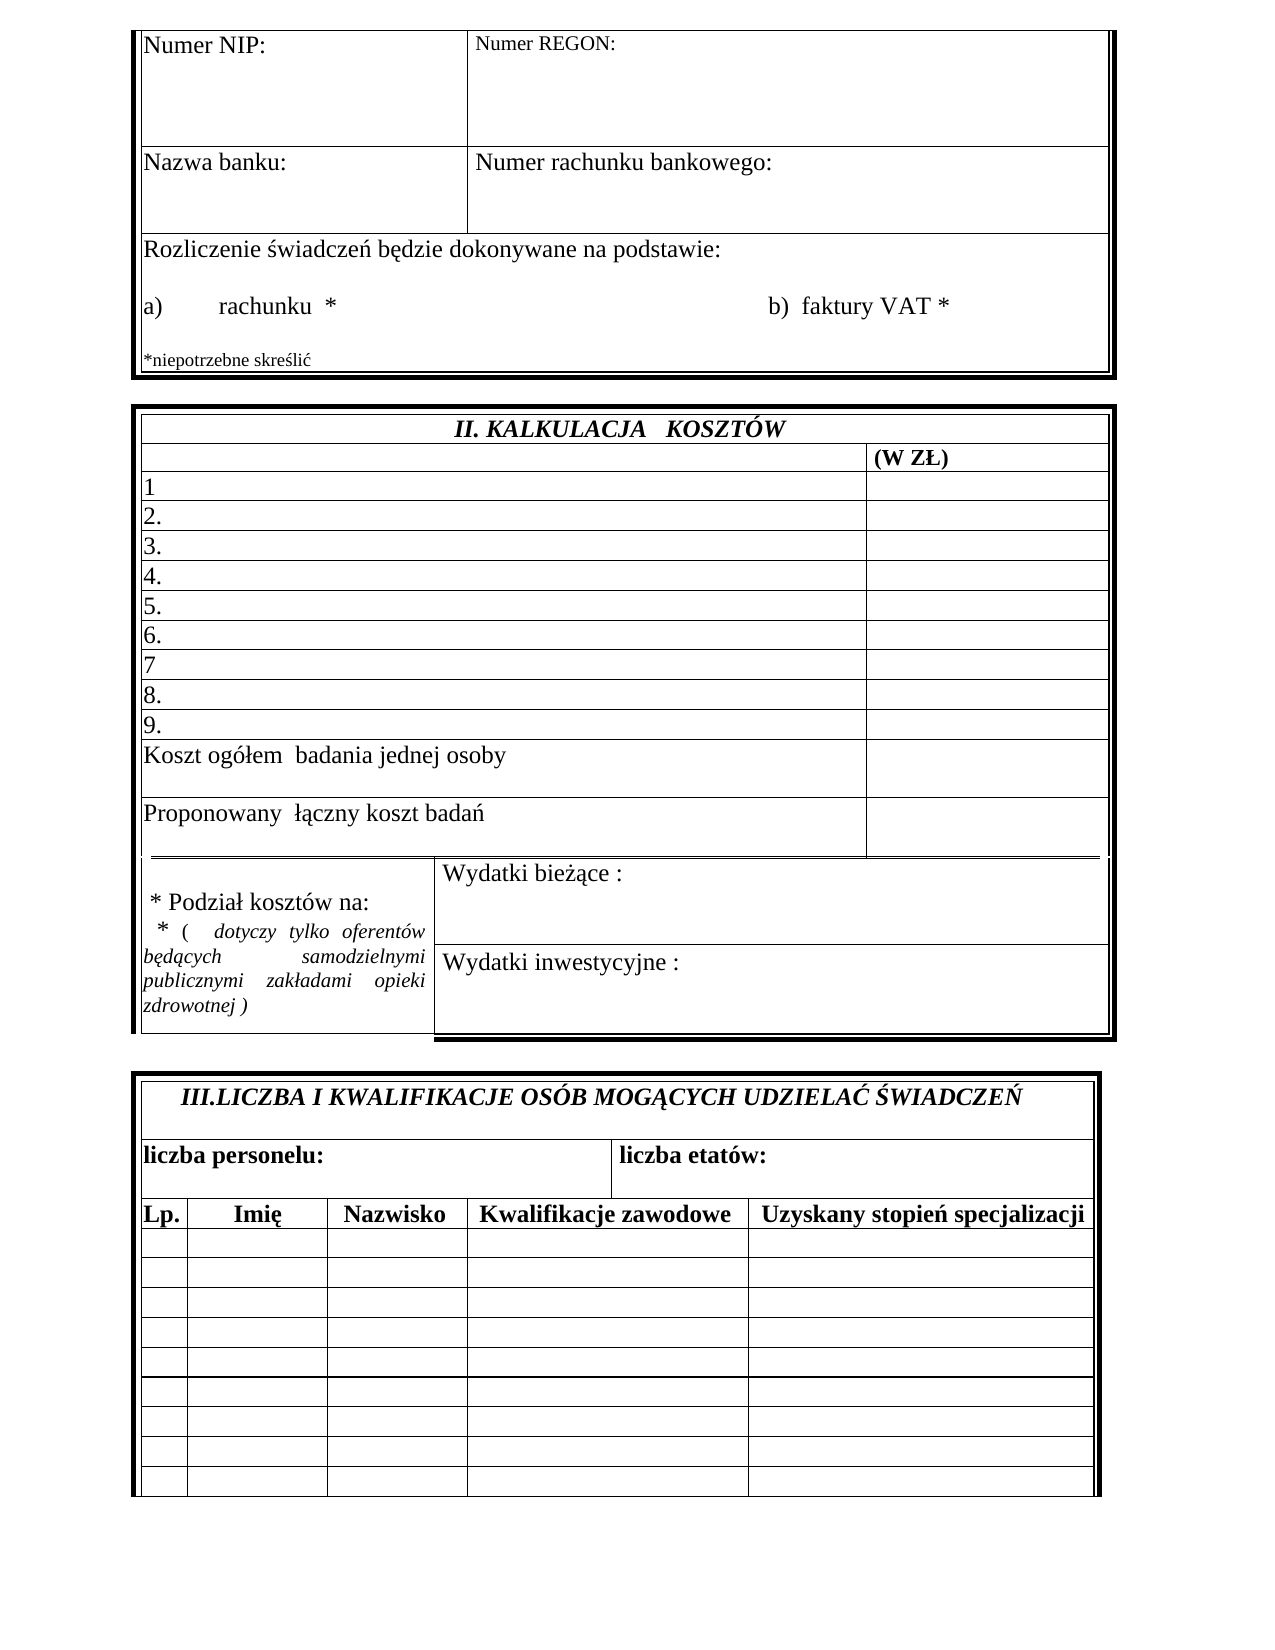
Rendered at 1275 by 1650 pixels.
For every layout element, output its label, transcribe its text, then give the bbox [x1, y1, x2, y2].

table_cell [136, 1406, 141, 1436]
table_cell [188, 1378, 327, 1406]
table_cell 1 [142, 472, 866, 500]
table_cell [188, 1467, 327, 1496]
table_cell Proponowany łączny koszt badań [142, 798, 866, 856]
table_cell [188, 1407, 327, 1436]
table_cell Imię [188, 1199, 327, 1227]
table_cell [749, 1348, 1093, 1376]
table_cell 3. [142, 531, 866, 560]
table_cell [136, 1287, 141, 1317]
table_cell [468, 1258, 748, 1287]
table_cell [142, 444, 866, 471]
table_cell [136, 530, 141, 560]
table_cell [136, 471, 141, 500]
table_cell [867, 531, 1108, 560]
table_cell Wydatki bieżące : [435, 856, 1112, 944]
table_cell [136, 443, 141, 471]
table_cell [142, 1437, 187, 1466]
table_cell [136, 500, 141, 530]
table_cell [749, 1229, 1093, 1257]
table_cell [328, 1258, 467, 1287]
table_cell liczba etatów: [612, 1140, 1093, 1198]
table_cell Nazwisko [328, 1199, 467, 1227]
table_cell [142, 1348, 187, 1376]
table_cell liczba personelu: [142, 1140, 611, 1198]
table_cell Kwalifikacje zawodowe [468, 1199, 748, 1227]
table_cell [867, 591, 1108, 619]
table_cell [867, 561, 1108, 590]
table_cell Numer rachunku bankowego: [468, 147, 1108, 233]
table_cell [328, 1318, 467, 1347]
table_cell Uzyskany stopień specjalizacji [749, 1199, 1093, 1227]
table_cell [468, 1437, 748, 1466]
table_cell [142, 1288, 187, 1317]
table_cell [867, 740, 1108, 797]
table_cell [749, 1288, 1093, 1317]
table_cell [867, 472, 1108, 500]
table_cell [136, 1317, 141, 1347]
table_cell [867, 501, 1108, 530]
table_cell [468, 1348, 748, 1376]
table_cell Numer NIP: [142, 31, 467, 146]
table_cell [749, 1258, 1093, 1287]
table_cell 9. [142, 710, 866, 739]
table_cell [867, 621, 1108, 649]
table_cell [328, 1407, 467, 1436]
table_cell [328, 1437, 467, 1466]
table_cell (W ZŁ) [867, 444, 1108, 471]
table_cell [136, 620, 141, 649]
table_cell * Podział kosztów na: * ( dotyczy tylko oferentów będących samodzielnymi publicznymi zakładami opieki zdrowotnej ) [136, 856, 434, 1033]
table_cell [188, 1258, 327, 1287]
table_cell Numer REGON: [468, 31, 1108, 146]
table_cell [188, 1437, 327, 1466]
table_cell [136, 1436, 141, 1466]
table_cell [136, 1376, 141, 1406]
table_cell [142, 1258, 187, 1287]
table_cell 5. [142, 591, 866, 619]
table_cell [136, 1257, 141, 1287]
table_cell [468, 1407, 748, 1436]
table_cell [867, 798, 1108, 856]
table_header II. KALKULACJA KOSZTÓW [136, 409, 1112, 443]
table_cell [867, 650, 1108, 679]
table_cell [749, 1378, 1093, 1406]
table_cell [136, 1198, 141, 1227]
table_cell [136, 146, 141, 233]
table_cell [468, 1288, 748, 1317]
table_cell [188, 1288, 327, 1317]
table_cell [136, 679, 141, 709]
table_cell 4. [142, 561, 866, 590]
table_cell Lp. [142, 1199, 187, 1227]
table_cell [749, 1318, 1093, 1347]
table_cell [136, 1347, 141, 1376]
table_cell [142, 1407, 187, 1436]
table_cell Wydatki inwestycyjne : [435, 945, 1108, 1033]
table_cell [142, 1229, 187, 1257]
table_cell [188, 1348, 327, 1376]
table_cell [749, 1467, 1093, 1496]
table_cell [468, 1229, 748, 1257]
table_cell [136, 1228, 141, 1257]
table_cell [142, 1378, 187, 1406]
table_cell [188, 1229, 327, 1257]
table_cell [136, 560, 141, 590]
table_cell [749, 1407, 1093, 1436]
table_cell [136, 1466, 141, 1496]
table_cell [468, 1378, 748, 1406]
table_cell 7 [142, 650, 866, 679]
table_cell 2. [142, 501, 866, 530]
table_cell Koszt ogółem badania jednej osoby [142, 740, 866, 797]
table_cell [867, 710, 1108, 739]
table_cell 6. [142, 621, 866, 649]
table_cell [142, 1318, 187, 1347]
table_cell 8. [142, 680, 866, 709]
table_cell [328, 1229, 467, 1257]
table_cell Nazwa banku: [142, 147, 467, 233]
table_cell [136, 709, 141, 739]
table_cell [142, 1467, 187, 1496]
table_cell [188, 1318, 327, 1347]
table_cell [328, 1288, 467, 1317]
table_cell [328, 1467, 467, 1496]
table_header III.LICZBA I KWALIFIKACJE OSÓB MOGĄCYCH UDZIELAĆ ŚWIADCZEŃ [136, 1076, 1097, 1139]
table_cell [468, 1318, 748, 1347]
table_cell [867, 680, 1108, 709]
table_cell [136, 590, 141, 619]
table_cell [136, 31, 141, 146]
table_cell [328, 1378, 467, 1406]
table_cell [136, 649, 141, 679]
table_cell [328, 1348, 467, 1376]
table_cell Rozliczenie świadczeń będzie dokonywane na podstawie: a) rachunku * b) faktury VAT * *niepotrzebne skreślić [142, 234, 1108, 371]
table_cell [749, 1437, 1093, 1466]
table_cell [468, 1467, 748, 1496]
